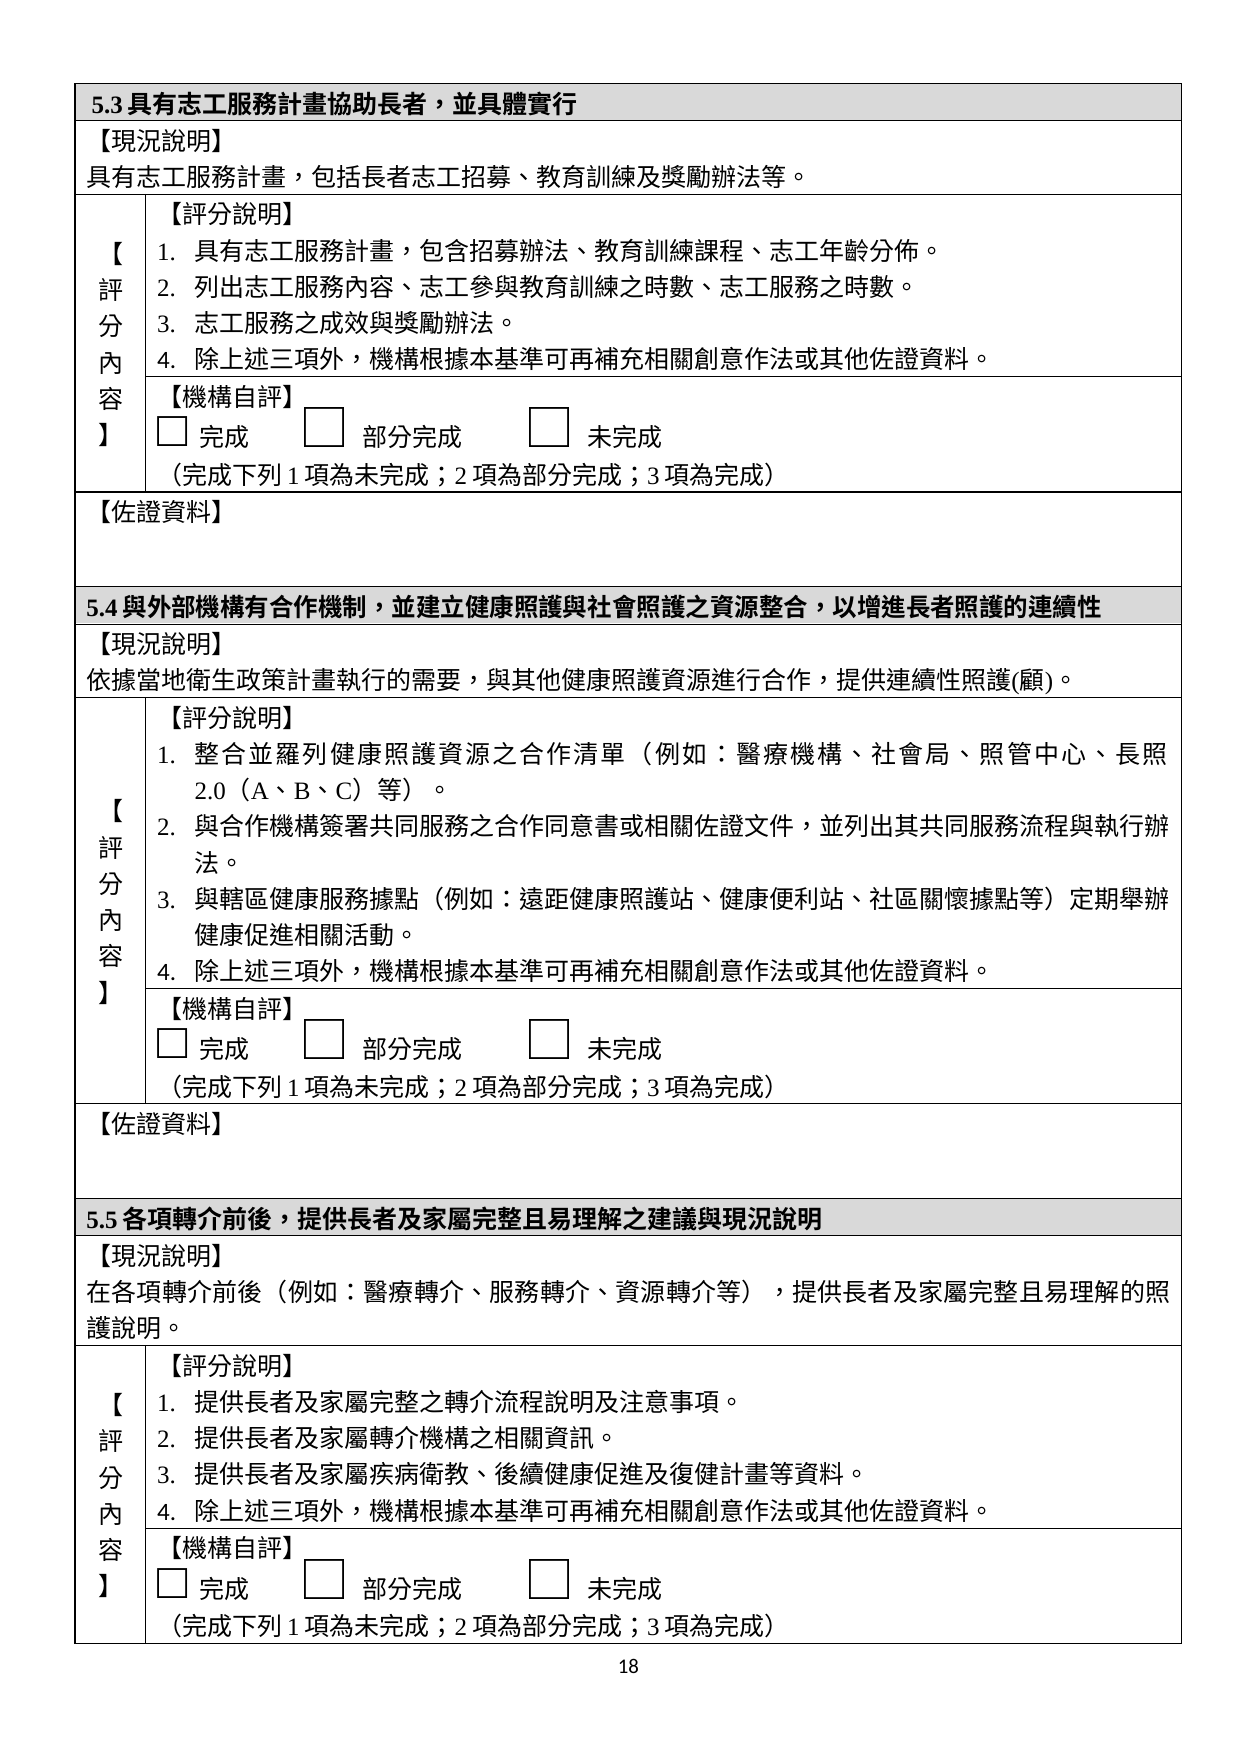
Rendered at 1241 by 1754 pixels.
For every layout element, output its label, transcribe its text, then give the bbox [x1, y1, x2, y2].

table_cell 5.4與外部機構有合作機制，並建立健康照護與社會照護之資源整合，以增進長者照護的連續性 [76, 587, 1181, 623]
table_cell 【現況說明】 依據當地衛生政策計畫執行的需要，與其他健康照護資源進行合作，提供連續性照護(顧)。 [76, 625, 1181, 697]
table_cell 【評分說明】 整合並羅列健康照護資源之合作清單（例如：醫療機構、社會局、照管中心、長照2.0（A、B、C）等）。 與合作機構簽署共同服務之合作同意書或相關佐證文件，並列出其共同服務流程與執行辦法。 與轄區健康服務據點（例如：遠距健康照護站、健康便利站、社區關懷據點等）定期舉辦健康促進相關活動。 除上述三項外，機構根據本基準可再補充相關創意作法或其他佐證資料。 [146, 698, 1181, 988]
table_cell 【佐證資料】 [76, 493, 1181, 586]
table_cell 【機構自評】 □ 完成 □ 部分完成 □ 未完成 （完成下列1項為未完成；2項為部分完成；3項為完成） [146, 377, 1181, 491]
table_cell 【評分內容】 [76, 698, 145, 1103]
table_cell 【現況說明】 在各項轉介前後（例如：醫療轉介、服務轉介、資源轉介等），提供長者及家屬完整且易理解的照護說明。 [76, 1236, 1181, 1345]
table_cell 【評分內容】 [76, 195, 145, 491]
table_cell 5.5各項轉介前後，提供長者及家屬完整且易理解之建議與現況說明 [76, 1199, 1181, 1235]
table_cell 【機構自評】 □ 完成 □ 部分完成 □ 未完成 （完成下列1項為未完成；2項為部分完成；3項為完成） [146, 1529, 1181, 1643]
table_cell 【佐證資料】 [76, 1104, 1181, 1198]
table_header 5.3具有志工服務計畫協助長者，並具體實行 [76, 84, 1181, 120]
table_cell 【評分說明】 具有志工服務計畫，包含招募辦法、教育訓練課程、志工年齡分佈。 列出志工服務內容、志工參與教育訓練之時數、志工服務之時數。 志工服務之成效與獎勵辦法。 除上述三項外，機構根據本基準可再補充相關創意作法或其他佐證資料。 [146, 195, 1181, 376]
table_cell 【評分內容】 [76, 1346, 145, 1643]
table_cell 【現況說明】 具有志工服務計畫，包括長者志工招募、教育訓練及獎勵辦法等。 [76, 121, 1181, 194]
table_cell 【評分說明】 提供長者及家屬完整之轉介流程說明及注意事項。 提供長者及家屬轉介機構之相關資訊。 提供長者及家屬疾病衛教、後續健康促進及復健計畫等資料。 除上述三項外，機構根據本基準可再補充相關創意作法或其他佐證資料。 [146, 1346, 1181, 1527]
table_cell 【機構自評】 □ 完成 □ 部分完成 □ 未完成 （完成下列1項為未完成；2項為部分完成；3項為完成） [146, 989, 1181, 1103]
